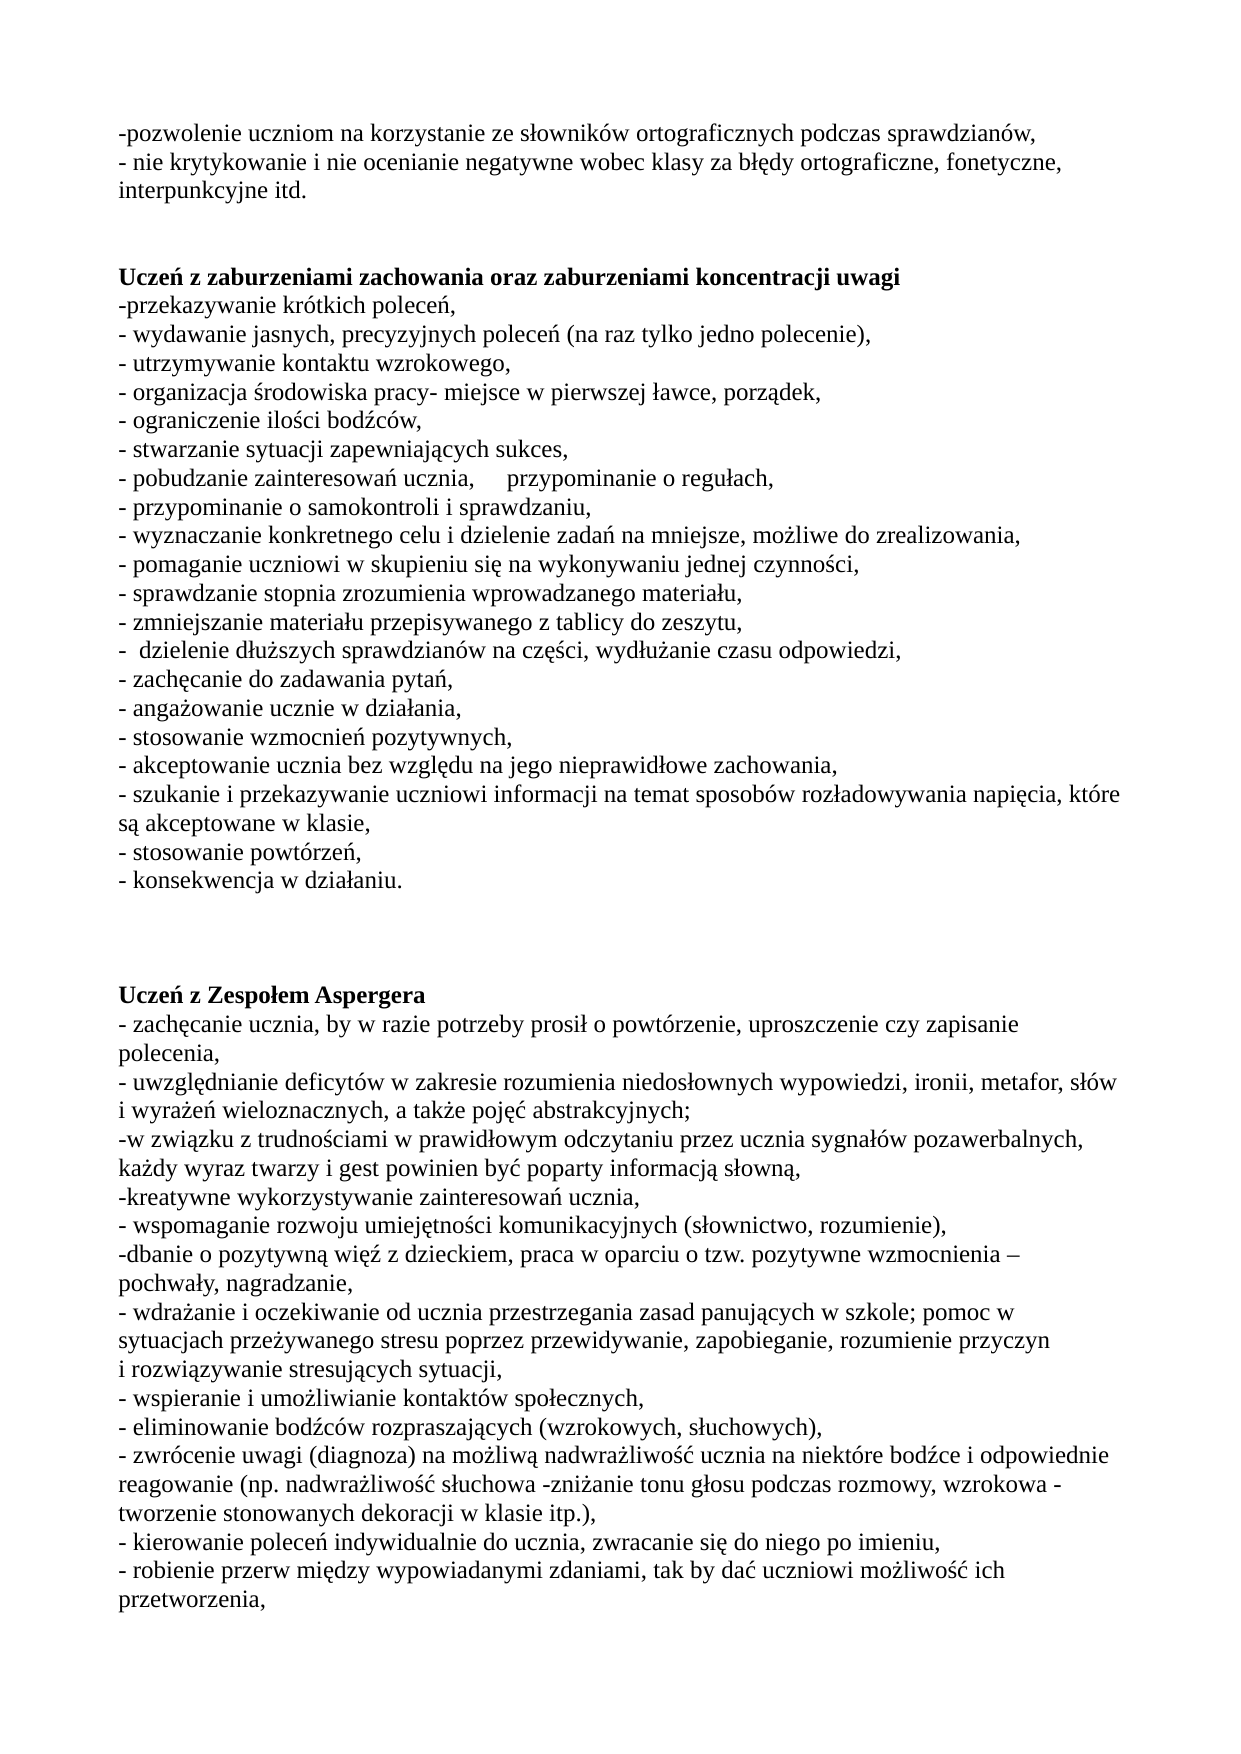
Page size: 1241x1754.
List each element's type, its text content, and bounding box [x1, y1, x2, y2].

text - utrzymywanie kontaktu wzrokowego,  [118, 348, 1122, 377]
text - angażowanie ucznie w działania, [118, 693, 1122, 722]
text -przekazywanie krótkich poleceń,  [118, 291, 1122, 319]
text - eliminowanie bodźców rozpraszających (wzrokowych, słuchowych),  [118, 1412, 1122, 1441]
text - pobudzanie zainteresowań ucznia,  przypominanie o regułach, [118, 463, 1122, 492]
text - stosowanie wzmocnień pozytywnych,  [118, 722, 1122, 751]
text - przypominanie o samokontroli i sprawdzaniu,  [118, 492, 1122, 521]
text - wyznaczanie konkretnego celu i dzielenie zadań na mniejsze, możliwe do zrealizowania,  - pomaganie uczniowi w skupieniu się na wykonywaniu jednej czynności,  [118, 521, 1122, 578]
text - akceptowanie ucznia bez względu na jego nieprawidłowe zachowania,  [118, 751, 1122, 779]
text - uwzględnianie deficytów w zakresie rozumienia niedosłownych wypowiedzi, ironii, metafor, słów i wyrażeń wieloznacznych, a także pojęć abstrakcyjnych; [118, 1067, 1122, 1124]
text -pozwolenie uczniom na korzystanie ze słowników ortograficznych podczas sprawdzianów, [118, 118, 1122, 147]
text - wspomaganie rozwoju umiejętności komunikacyjnych (słownictwo, rozumienie), [118, 1211, 1122, 1239]
text - szukanie i przekazywanie uczniowi informacji na temat sposobów rozładowywania napięcia, które są akceptowane w klasie,  [118, 779, 1122, 837]
text - wdrażanie i oczekiwanie od ucznia przestrzegania zasad panujących w szkole; pomoc w sytuacjach przeżywanego stresu poprzez przewidywanie, zapobieganie, rozumienie przyczyn i rozwiązywanie stresujących sytuacji,  [118, 1297, 1122, 1383]
text - zachęcanie do zadawania pytań,  [118, 664, 1122, 693]
text -kreatywne wykorzystywanie zainteresowań ucznia,  [118, 1182, 1122, 1211]
text - nie krytykowanie i nie ocenianie negatywne wobec klasy za błędy ortograficzne, fonetyczne, interpunkcyjne itd. [118, 147, 1122, 204]
text - organizacja środowiska pracy- miejsce w pierwszej ławce, porządek, [118, 377, 1122, 406]
text Uczeń z zaburzeniami zachowania oraz zaburzeniami koncentracji uwagi  [118, 262, 1122, 291]
text - wspieranie i umożliwianie kontaktów społecznych, [118, 1383, 1122, 1412]
text - konsekwencja w działaniu. [118, 866, 1122, 894]
text - stwarzanie sytuacji zapewniających sukces,  [118, 434, 1122, 463]
text - sprawdzanie stopnia zrozumienia wprowadzanego materiału,  [118, 578, 1122, 607]
text -w związku z trudnościami w prawidłowym odczytaniu przez ucznia sygnałów pozawerbalnych, każdy wyraz twarzy i gest powinien być poparty informacją słowną,  [118, 1124, 1122, 1182]
text -dbanie o pozytywną więź z dzieckiem, praca w oparciu o tzw. pozytywne wzmocnienia – pochwały, nagradzanie,  [118, 1239, 1122, 1297]
text - zwrócenie uwagi (diagnoza) na możliwą nadwrażliwość ucznia na niektóre bodźce i odpowiednie reagowanie (np. nadwrażliwość słuchowa -zniżanie tonu głosu podczas rozmowy, wzrokowa - tworzenie stonowanych dekoracji w klasie itp.),  [118, 1441, 1122, 1527]
text - dzielenie dłuższych sprawdzianów na części, wydłużanie czasu odpowiedzi,  [118, 636, 1122, 664]
text Uczeń z Zespołem Aspergera  [118, 981, 1122, 1009]
text - zachęcanie ucznia, by w razie potrzeby prosił o powtórzenie, uproszczenie czy zapisanie polecenia,  [118, 1009, 1122, 1067]
text - ograniczenie ilości bodźców,  [118, 406, 1122, 434]
text - zmniejszanie materiału przepisywanego z tablicy do zeszytu,  [118, 607, 1122, 636]
text - wydawanie jasnych, precyzyjnych poleceń (na raz tylko jedno polecenie),  [118, 319, 1122, 348]
text - stosowanie powtórzeń,  [118, 837, 1122, 866]
text - kierowanie poleceń indywidualnie do ucznia, zwracanie się do niego po imieniu,  [118, 1527, 1122, 1556]
text - robienie przerw między wypowiadanymi zdaniami, tak by dać uczniowi możliwość ich przetworzenia,  [118, 1556, 1122, 1613]
